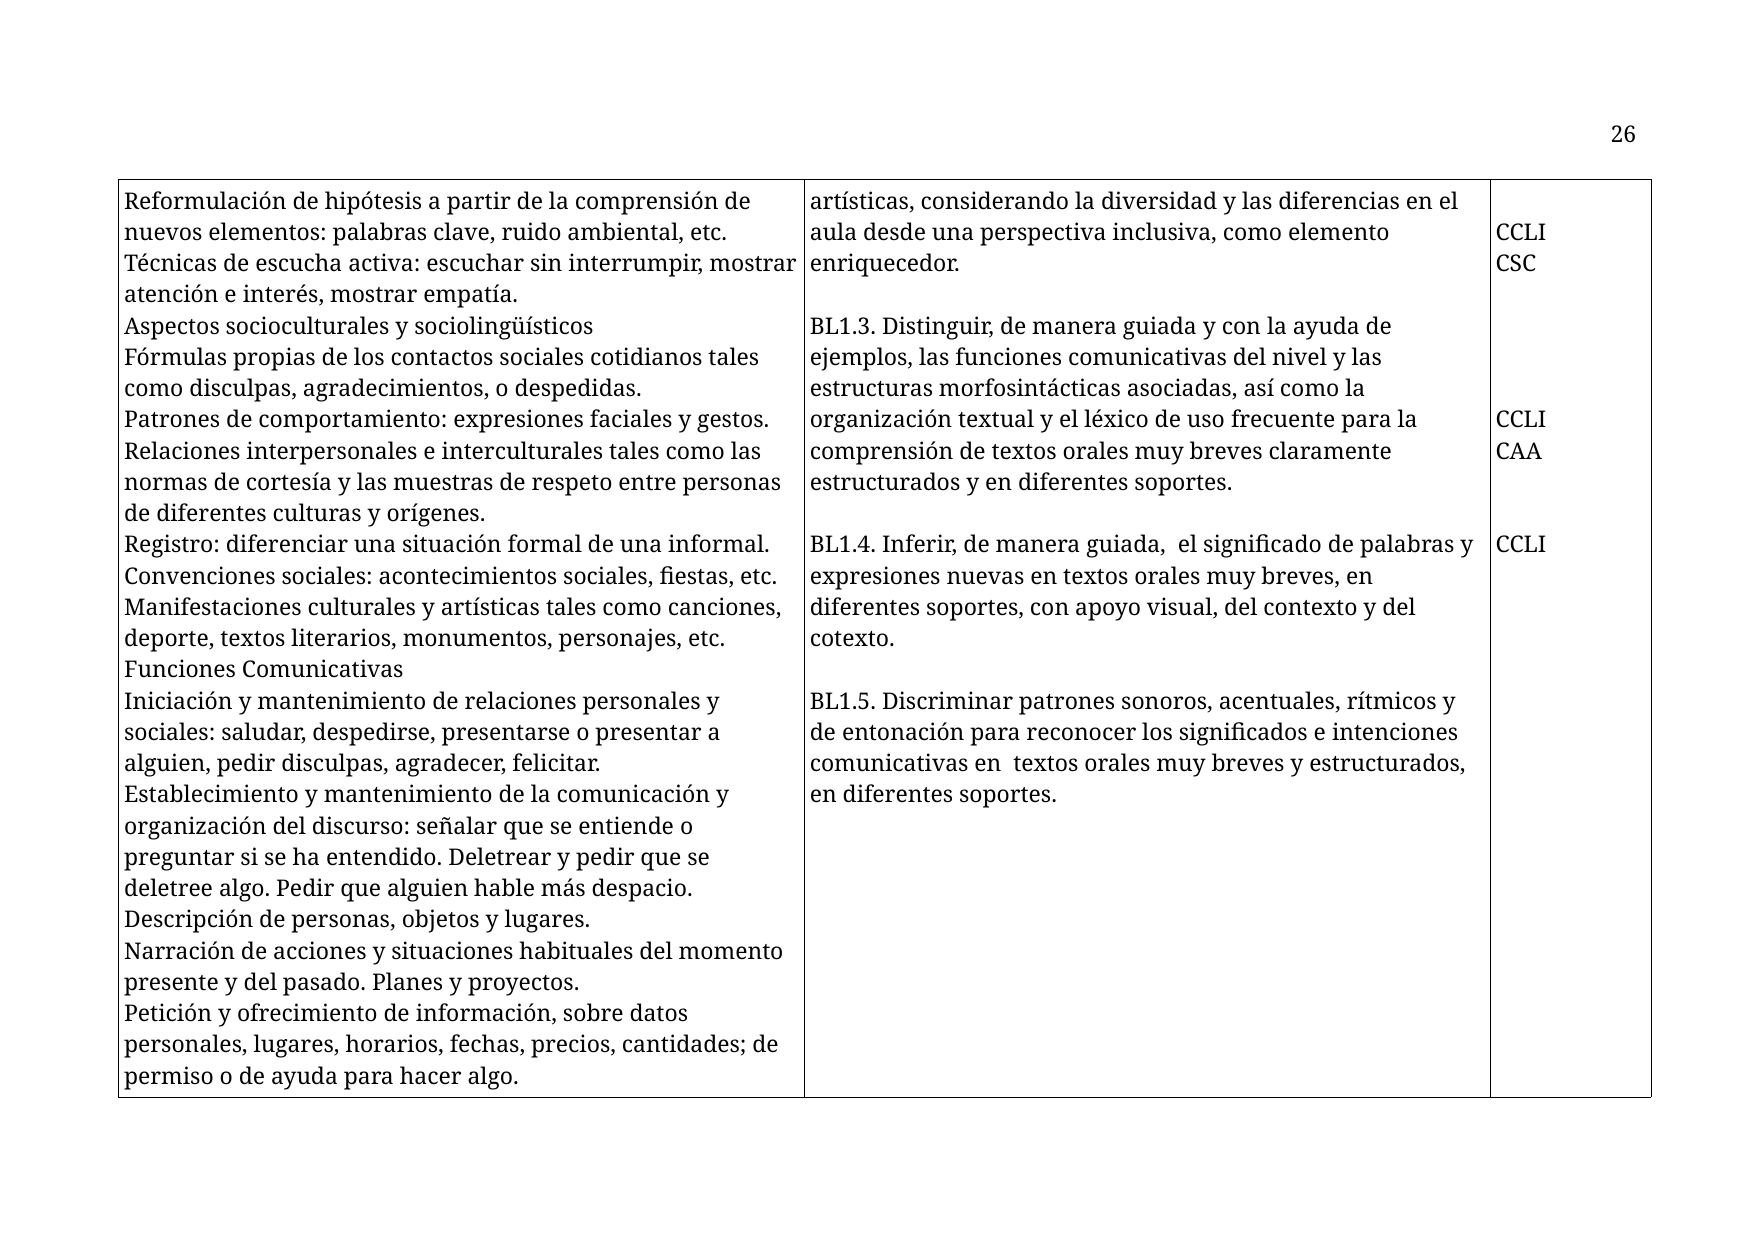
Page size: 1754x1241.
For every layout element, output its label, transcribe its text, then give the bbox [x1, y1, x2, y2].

table_cell artísticas, considerando la diversidad y las diferencias en el aula desde una perspectiva inclusiva, como elemento enriquecedor. BL1.3. Distinguir, de manera guiada y con la ayuda de ejemplos, las funciones comunicativas del nivel y las estructuras morfosintácticas asociadas, así como la organización textual y el léxico de uso frecuente para la comprensión de textos orales muy breves claramente estructurados y en diferentes soportes. BL1.4. Inferir, de manera guiada, el significado de palabras y expresiones nuevas en textos orales muy breves, en diferentes soportes, con apoyo visual, del contexto y del cotexto. BL1.5. Discriminar patrones sonoros, acentuales, rítmicos y de entonación para reconocer los significados e intenciones comunicativas en textos orales muy breves y estructurados, en diferentes soportes. [805, 180, 1490, 1097]
table_cell Reformulación de hipótesis a partir de la comprensión de nuevos elementos: palabras clave, ruido ambiental, etc. Técnicas de escucha activa: escuchar sin interrumpir, mostrar atención e interés, mostrar empatía. Aspectos socioculturales y sociolingüísticos Fórmulas propias de los contactos sociales cotidianos tales como disculpas, agradecimientos, o despedidas. Patrones de comportamiento: expresiones faciales y gestos. Relaciones interpersonales e interculturales tales como las normas de cortesía y las muestras de respeto entre personas de diferentes culturas y orígenes. Registro: diferenciar una situación formal de una informal. Convenciones sociales: acontecimientos sociales, fiestas, etc. Manifestaciones culturales y artísticas tales como canciones, deporte, textos literarios, monumentos, personajes, etc. Funciones Comunicativas Iniciación y mantenimiento de relaciones personales y sociales: saludar, despedirse, presentarse o presentar a alguien, pedir disculpas, agradecer, felicitar. Establecimiento y mantenimiento de la comunicación y organización del discurso: señalar que se entiende o preguntar si se ha entendido. Deletrear y pedir que se deletree algo. Pedir que alguien hable más despacio. Descripción de personas, objetos y lugares. Narración de acciones y situaciones habituales del momento presente y del pasado. Planes y proyectos. Petición y ofrecimiento de información, sobre datos personales, lugares, horarios, fechas, precios, cantidades; de permiso o de ayuda para hacer algo. [119, 180, 804, 1097]
table_cell CCLI CSC CCLI CAA CCLI [1491, 180, 1651, 1097]
